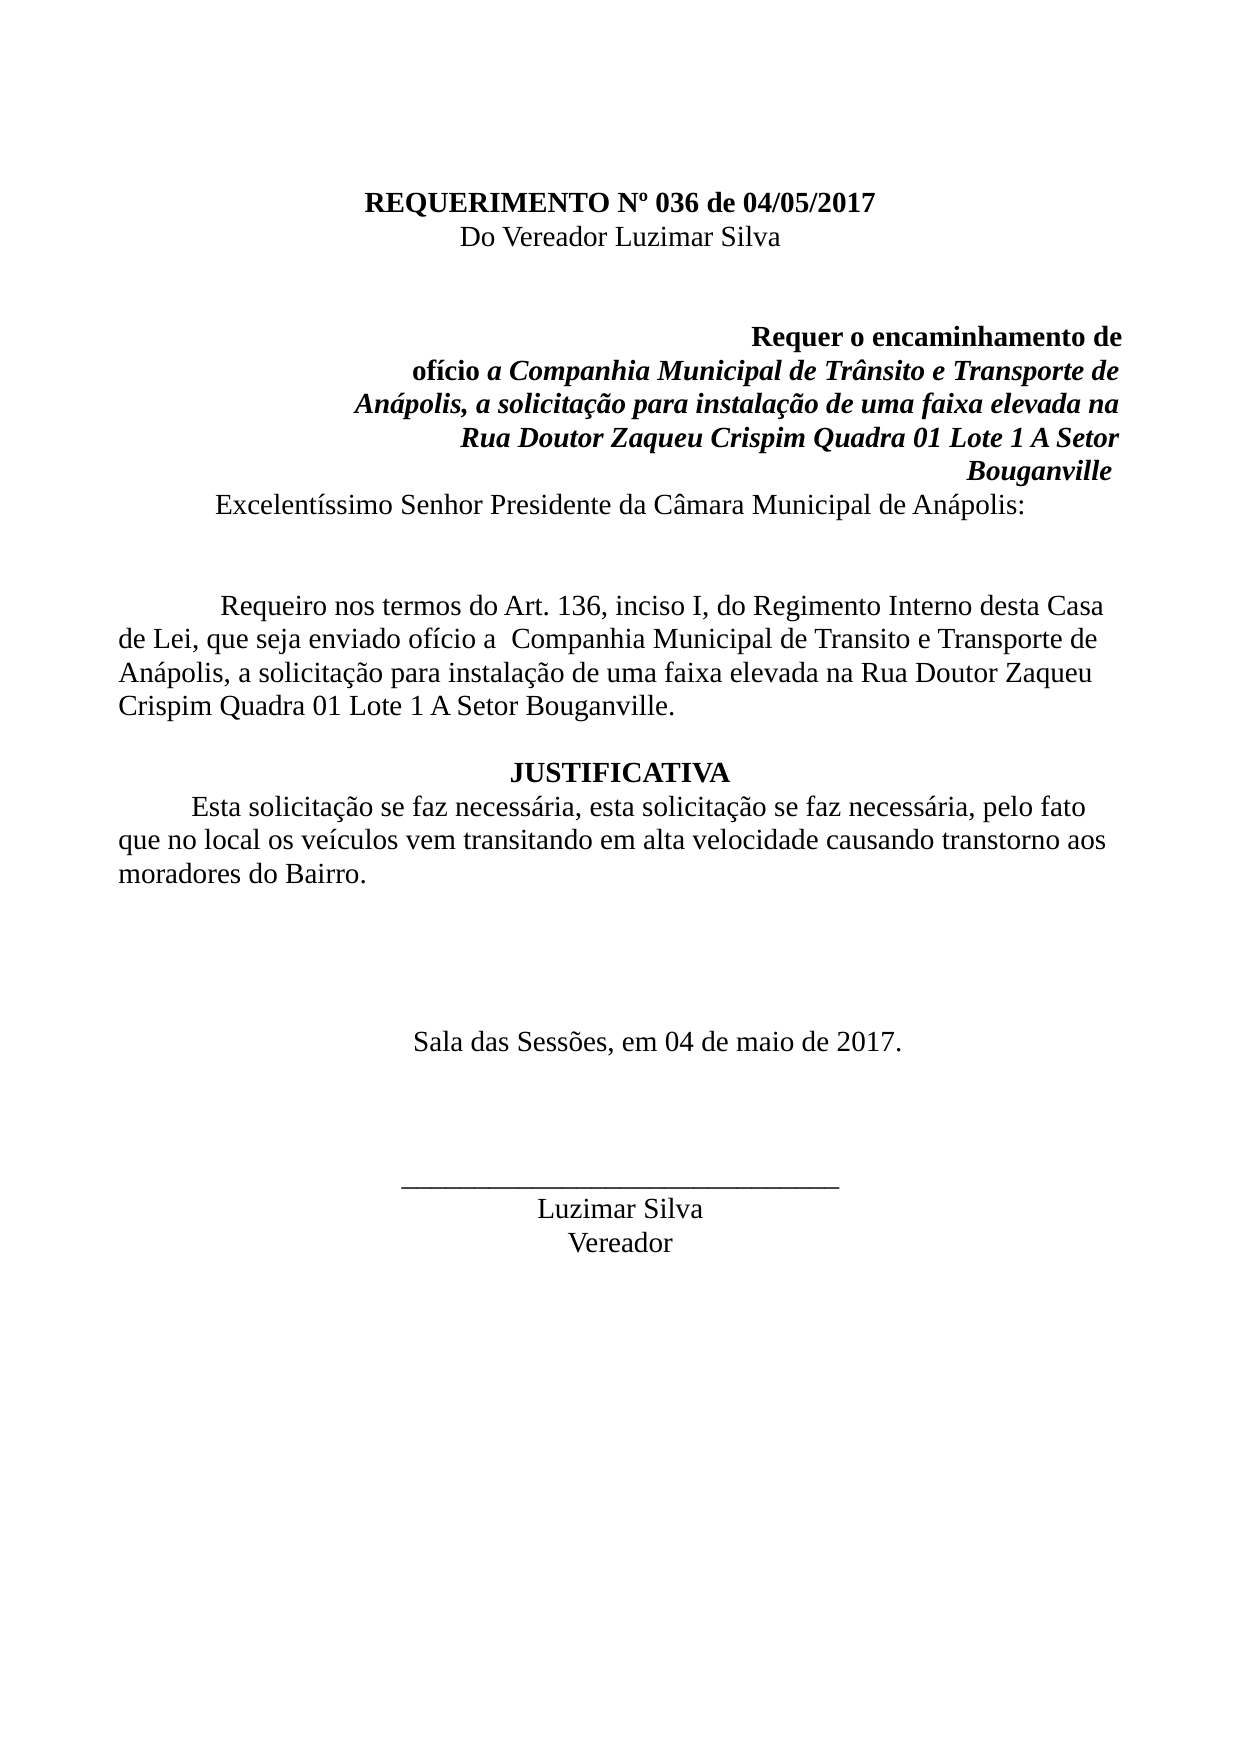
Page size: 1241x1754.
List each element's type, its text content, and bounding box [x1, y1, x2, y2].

text Requer o encaminhamento de ofício a Companhia Municipal de Trânsito e Transporte de Anápolis, a solicitação para instalação de uma faixa elevada na Rua Doutor Zaqueu Crispim Quadra 01 Lote 1 A Setor Bouganville [307, 319, 1122, 487]
text Excelentíssimo Senhor Presidente da Câmara Municipal de Anápolis: [118, 487, 1122, 521]
text Luzimar Silva [118, 1191, 1122, 1225]
list Sala das Sessões, em 04 de maio de 2017. [156, 1024, 1122, 1057]
text REQUERIMENTO Nº 036 de 04/05/2017 [118, 185, 1122, 219]
text Requeiro nos termos do Art. 136, inciso I, do Regimento Interno desta Casa [118, 588, 1122, 621]
text de Lei, que seja enviado ofício a Companhia Municipal de Transito e Transporte de Anápolis, a solicitação para instalação de uma faixa elevada na Rua Doutor Zaqueu Crispim Quadra 01 Lote 1 A Setor Bouganville. [118, 621, 1122, 722]
text Esta solicitação se faz necessária, esta solicitação se faz necessária, pelo fato que no local os veículos vem transitando em alta velocidade causando transtorno aos moradores do Bairro. [118, 789, 1122, 889]
text Do Vereador Luzimar Silva [118, 219, 1122, 252]
text ______________________________ [118, 1158, 1122, 1191]
text Vereador [118, 1225, 1122, 1258]
text JUSTIFICATIVA [118, 755, 1122, 789]
